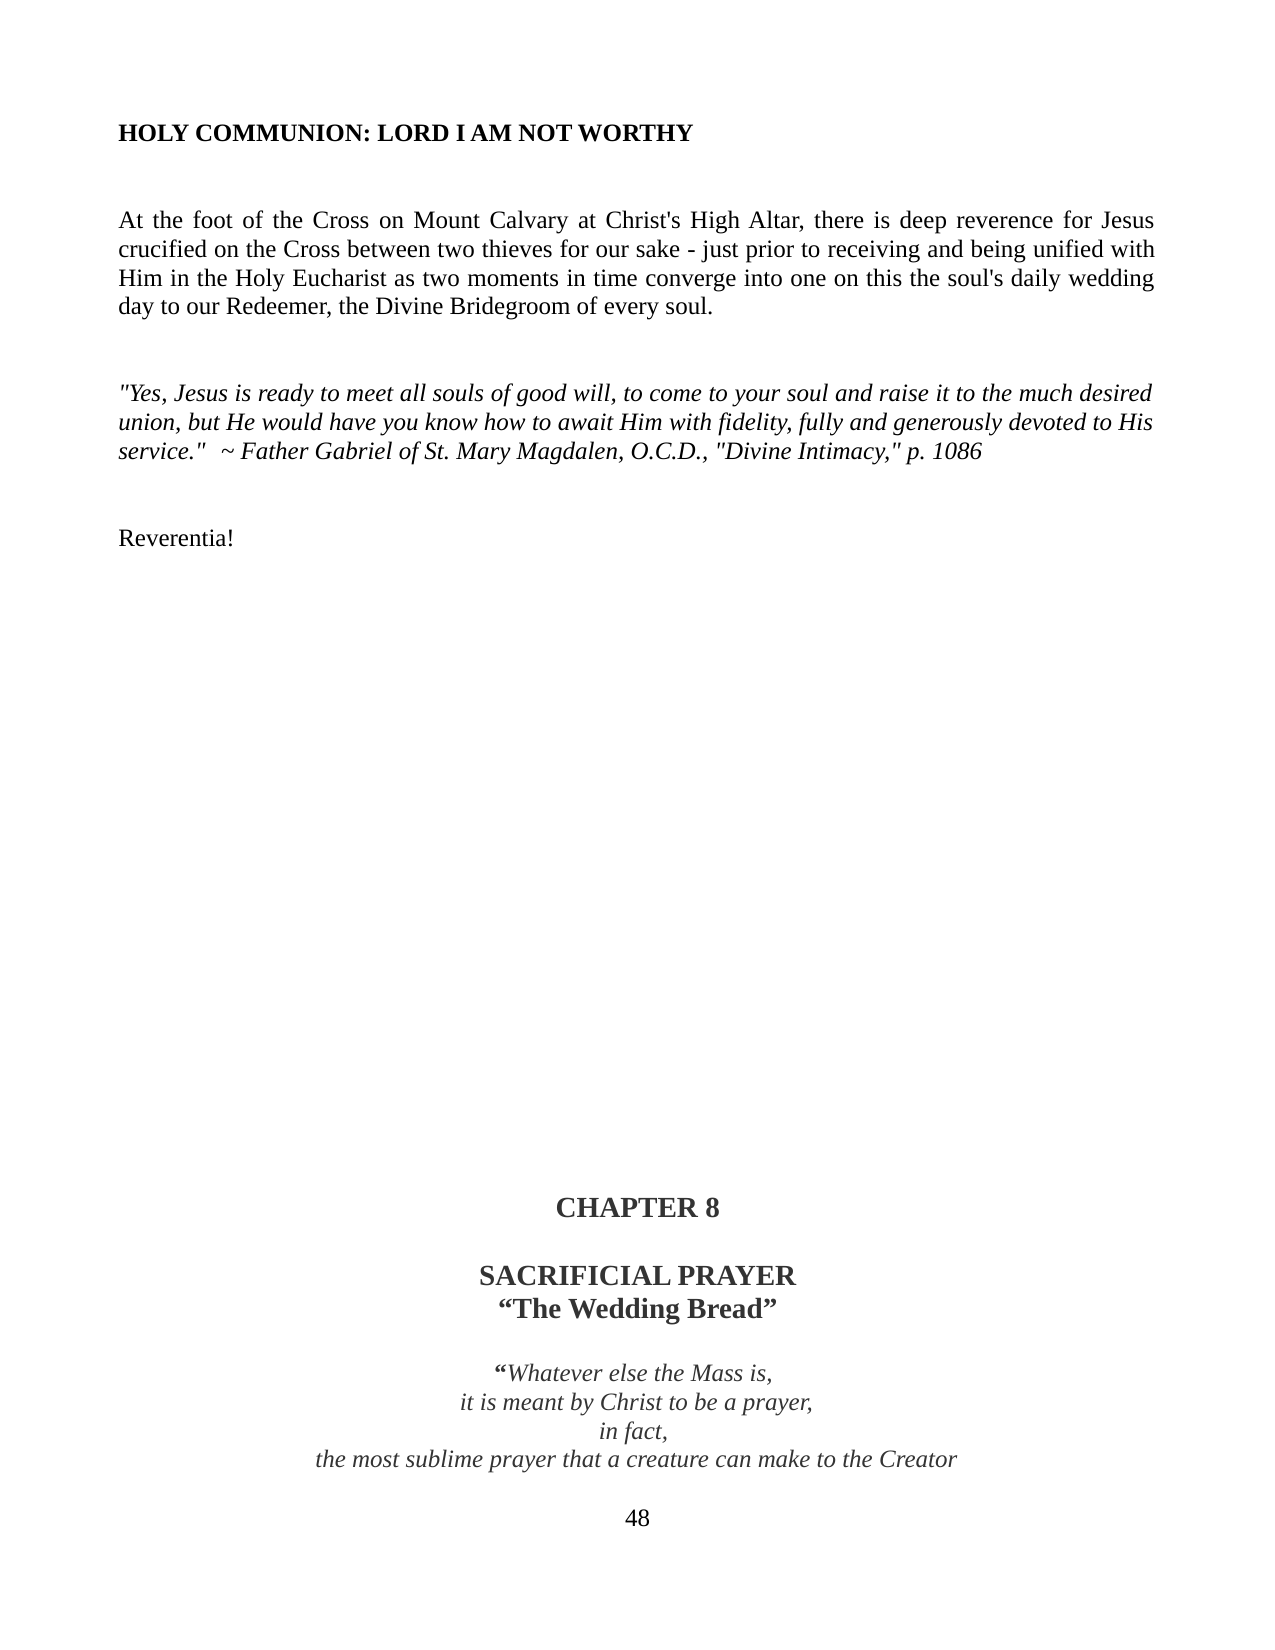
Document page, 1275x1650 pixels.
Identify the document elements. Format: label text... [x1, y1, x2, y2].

text the most sublime prayer that a creature can make to the Creator [118, 1444, 1157, 1473]
text "Yes, Jesus is ready to meet all souls of good will, to come to your soul and raise it to the much desired union, but He would have you know how to await Him with fidelity, fully and generously devoted to His service." ~ Father Gabriel of St. Mary Magdalen, O.C.D., "Divine Intimacy," p. 1086 [118, 378, 1157, 465]
text in fact, [118, 1416, 1157, 1444]
text it is meant by Christ to be a prayer, [118, 1387, 1157, 1416]
text CHAPTER 8 [118, 1191, 1157, 1224]
text HOLY COMMUNION: LORD I AM NOT WORTHY [118, 118, 1157, 147]
text “The Wedding Bread” [118, 1291, 1157, 1325]
text At the foot of the Cross on Mount Calvary at Christ's High Altar, there is deep reverence for Jesus crucified on the Cross between two thieves for our sake - just prior to receiving and being unified with Him in the Holy Eucharist as two moments in time converge into one on this the soul's daily wedding day to our Redeemer, the Divine Bridegroom of every soul. [118, 205, 1157, 320]
text SACRIFICIAL PRAYER [118, 1258, 1157, 1291]
text Reverentia! [118, 523, 1157, 552]
text “Whatever else the Mass is, [118, 1358, 1157, 1387]
